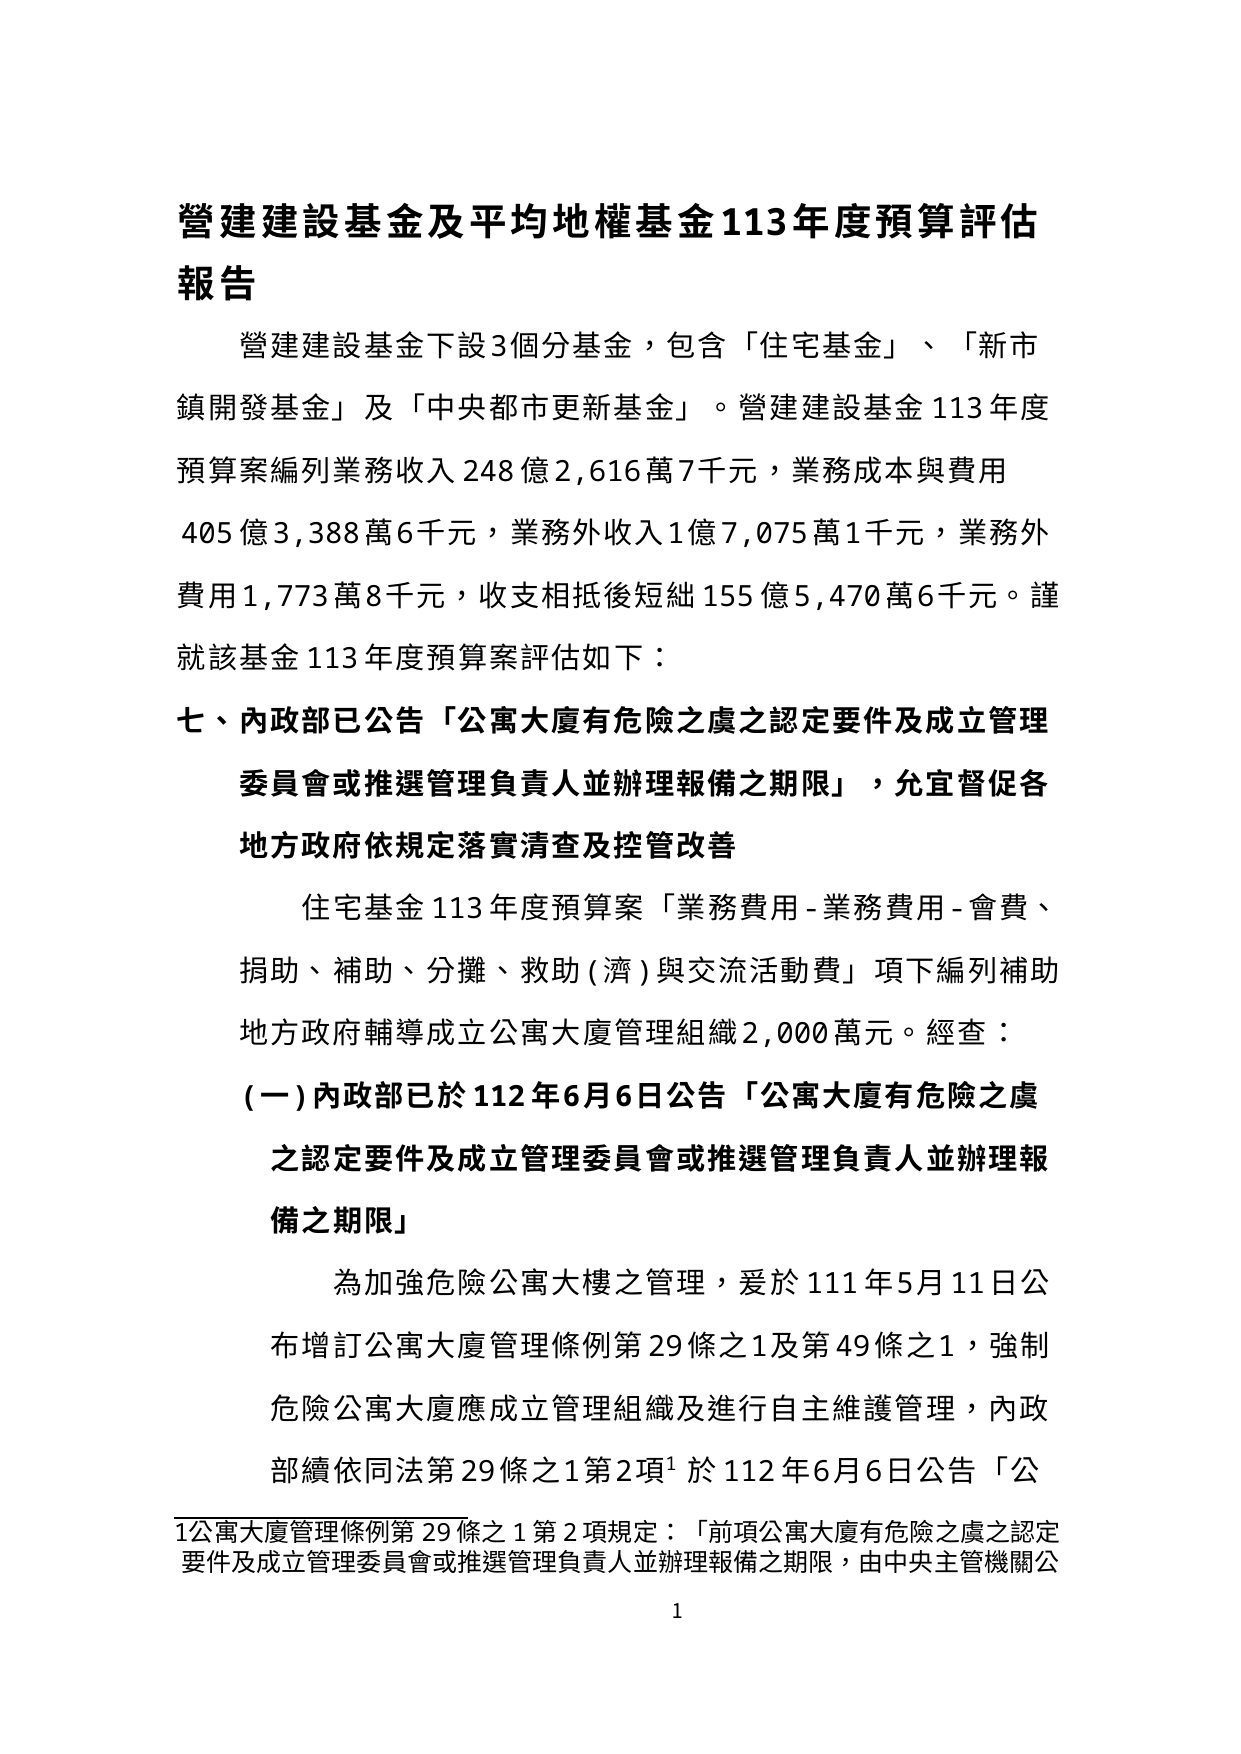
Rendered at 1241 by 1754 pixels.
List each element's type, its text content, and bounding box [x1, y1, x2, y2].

text 營建建設基金及平均地權基金113年度預算評估報告 [176, 177, 1061, 302]
text 營建建設基金下設3個分基金，包含「住宅基金」、「新市鎮開發基金」及「中央都市更新基金」。營建建設基金113年度預算案編列業務收入248億2,616萬7千元，業務成本與費用405億3,388萬6千元，業務外收入1億7,075萬1千元，業務外費用1,773萬8千元，收支相抵後短絀155億5,470萬6千元。謹就該基金113年度預算案評估如下： [176, 302, 1061, 677]
text 公寓大廈管理條例第29條之1第2項規定：「前項公寓大廈有危險之虞之認定要件及成立管理委員會或推選管理負責人並辦理報備之期限，由中央主管機關公 [174, 1518, 1063, 1577]
text 住宅基金113年度預算案「業務費用-業務費用-會費、捐助、補助、分攤、救助(濟)與交流活動費」項下編列補助地方政府輔導成立公寓大廈管理組織2,000萬元。經查： [234, 865, 1061, 1052]
text (一)內政部已於112年6月6日公告「公寓大廈有危險之虞之認定要件及成立管理委員會或推選管理負責人並辦理報備之期限」 [234, 1052, 1061, 1240]
text 七、內政部已公告「公寓大廈有危險之虞之認定要件及成立管理委員會或推選管理負責人並辦理報備之期限」，允宜督促各地方政府依規定落實清查及控管改善 [176, 677, 1061, 865]
text 為加強危險公寓大樓之管理，爰於111年5月11日公布增訂公寓大廈管理條例第29條之1及第49條之1，強制危險公寓大廈應成立管理組織及進行自主維護管理，內政部續依同法第29條之1第2項於112年6月6日公告「公 [264, 1240, 1061, 1490]
